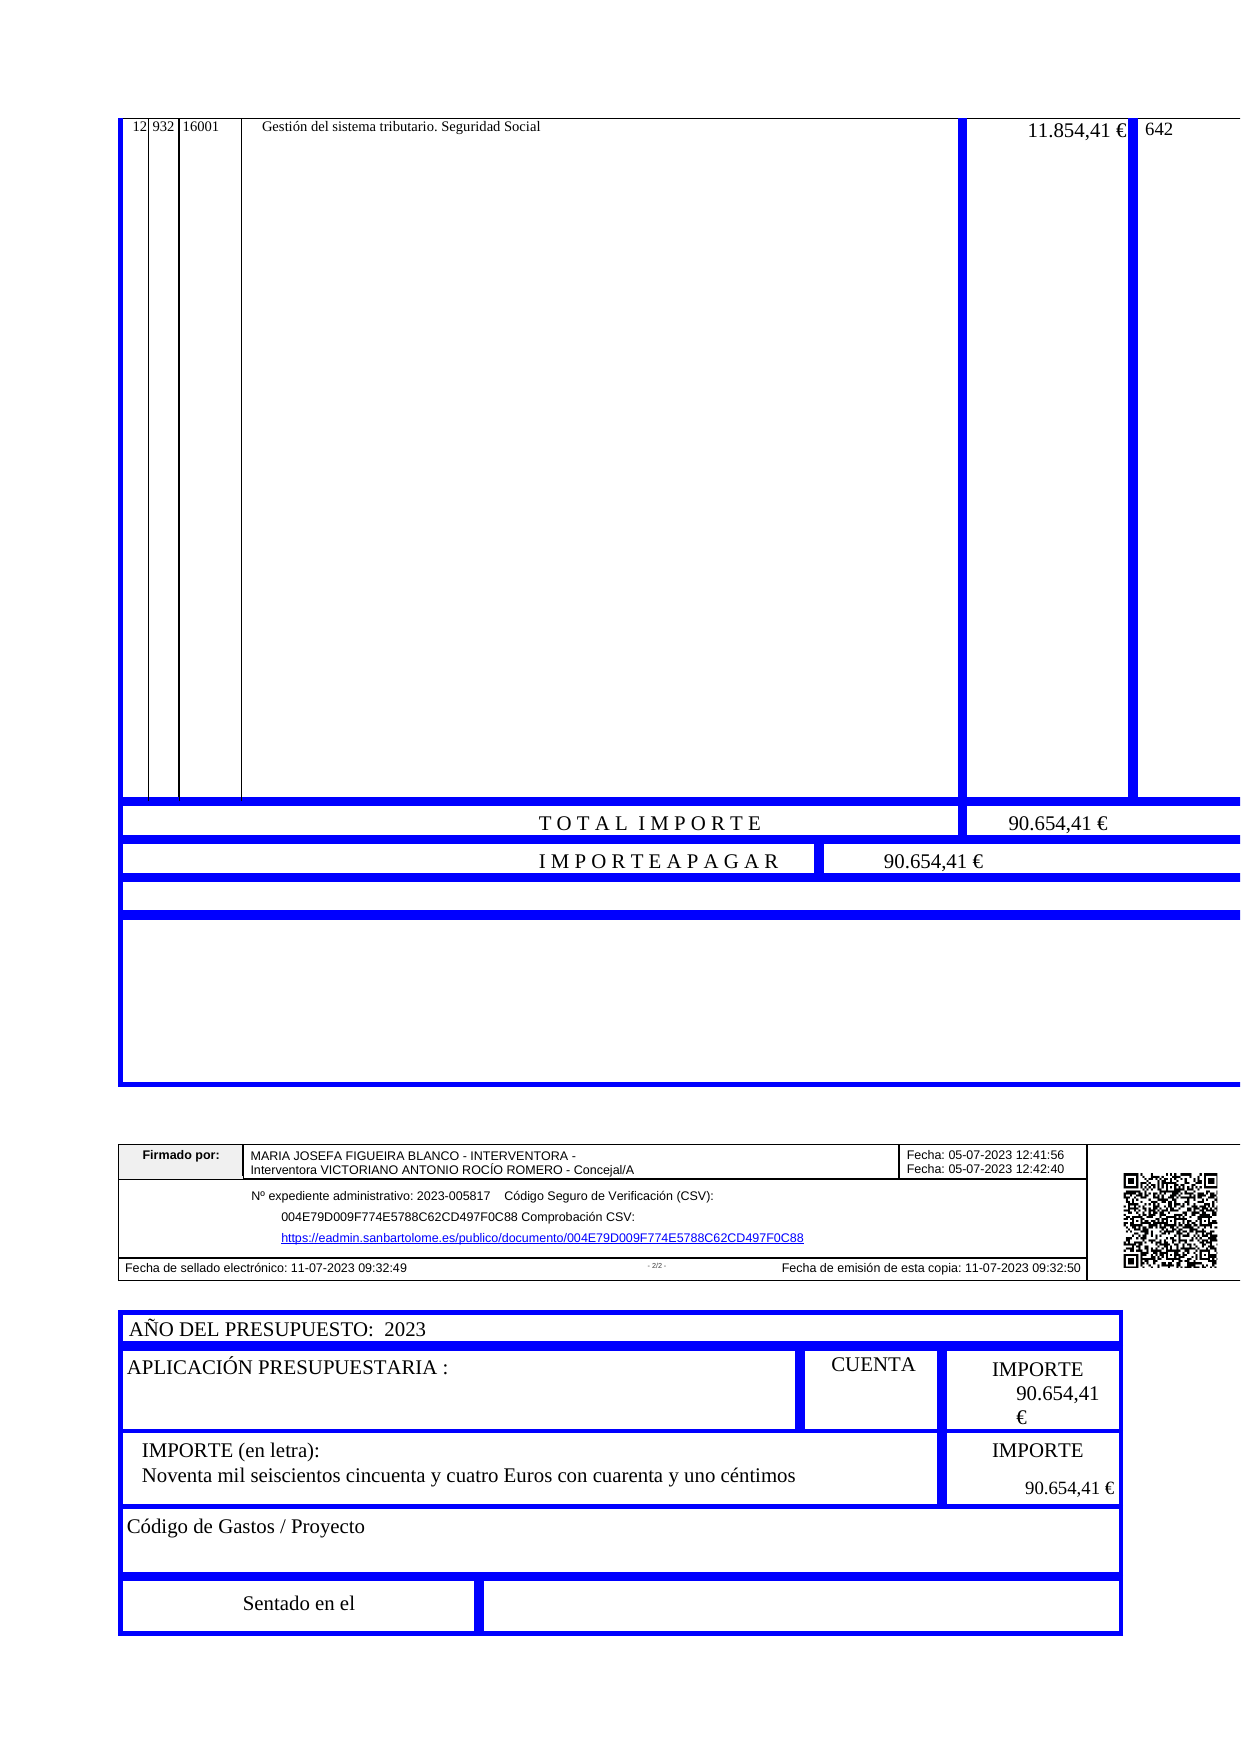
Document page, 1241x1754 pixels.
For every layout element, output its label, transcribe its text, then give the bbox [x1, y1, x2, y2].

table_header Fecha: 05-07-2023 12:41:56 Fecha: 05-07-2023 12:42:40 [900, 1145, 1086, 1178]
table_header AÑO DEL PRESUPUESTO: 2023 [123, 1315, 1119, 1341]
table_cell IMPORTE 90.654,41 € [947, 1433, 1119, 1504]
table_cell [123, 920, 1240, 1082]
table_cell Sentado en el [123, 1581, 474, 1631]
table_cell 642 [1138, 119, 1240, 797]
table_cell I M P O R T E A P A G A R [123, 844, 814, 873]
table_cell 90.654,41 € [824, 844, 1240, 873]
table_cell Código de Gastos / Proyecto [123, 1509, 1119, 1572]
table_header MARIA JOSEFA FIGUEIRA BLANCO - INTERVENTORA - Interventora VICTORIANO ANTONIO ROCÍO ROMERO - Concejal/A [244, 1145, 898, 1178]
table_cell 12 [123, 119, 148, 797]
table_cell 932 [149, 119, 178, 797]
table_cell 90.654,41 € [967, 806, 1240, 835]
table_cell Nº expediente administrativo: 2023-005817 Código Seguro de Verificación (CSV): 004E79D009F774E5788C62CD497F0C88 Comprobación CSV: https://eadmin.sanbartolome.es/publico/documento/004E79D009F774E5788C62CD497F0C88 [119, 1180, 1086, 1257]
table_cell CUENTA [805, 1351, 937, 1429]
table_header [1088, 1145, 1240, 1280]
table_cell 11.854,41 € [967, 119, 1128, 797]
table_header Firmado por: [119, 1145, 242, 1176]
table_cell [484, 1581, 1119, 1631]
table_cell [123, 882, 1240, 910]
table_cell IMPORTE (en letra): Noventa mil seiscientos cincuenta y cuatro Euros con cuarenta y uno céntimos [123, 1433, 937, 1504]
table_cell Gestión del sistema tributario. Seguridad Social [242, 119, 958, 797]
table_cell Fecha de sellado electrónico: 11-07-2023 09:32:49 - 2/2 - Fecha de emisión de esta copia: 11-07-2023 09:32:50 [119, 1259, 1086, 1280]
table_cell T O T A L I M P O R T E [123, 806, 958, 835]
table_cell 16001 [180, 119, 241, 797]
table_cell APLICACIÓN PRESUPUESTARIA : [123, 1351, 795, 1429]
table_cell IMPORTE 90.654,41 € [947, 1351, 1119, 1429]
